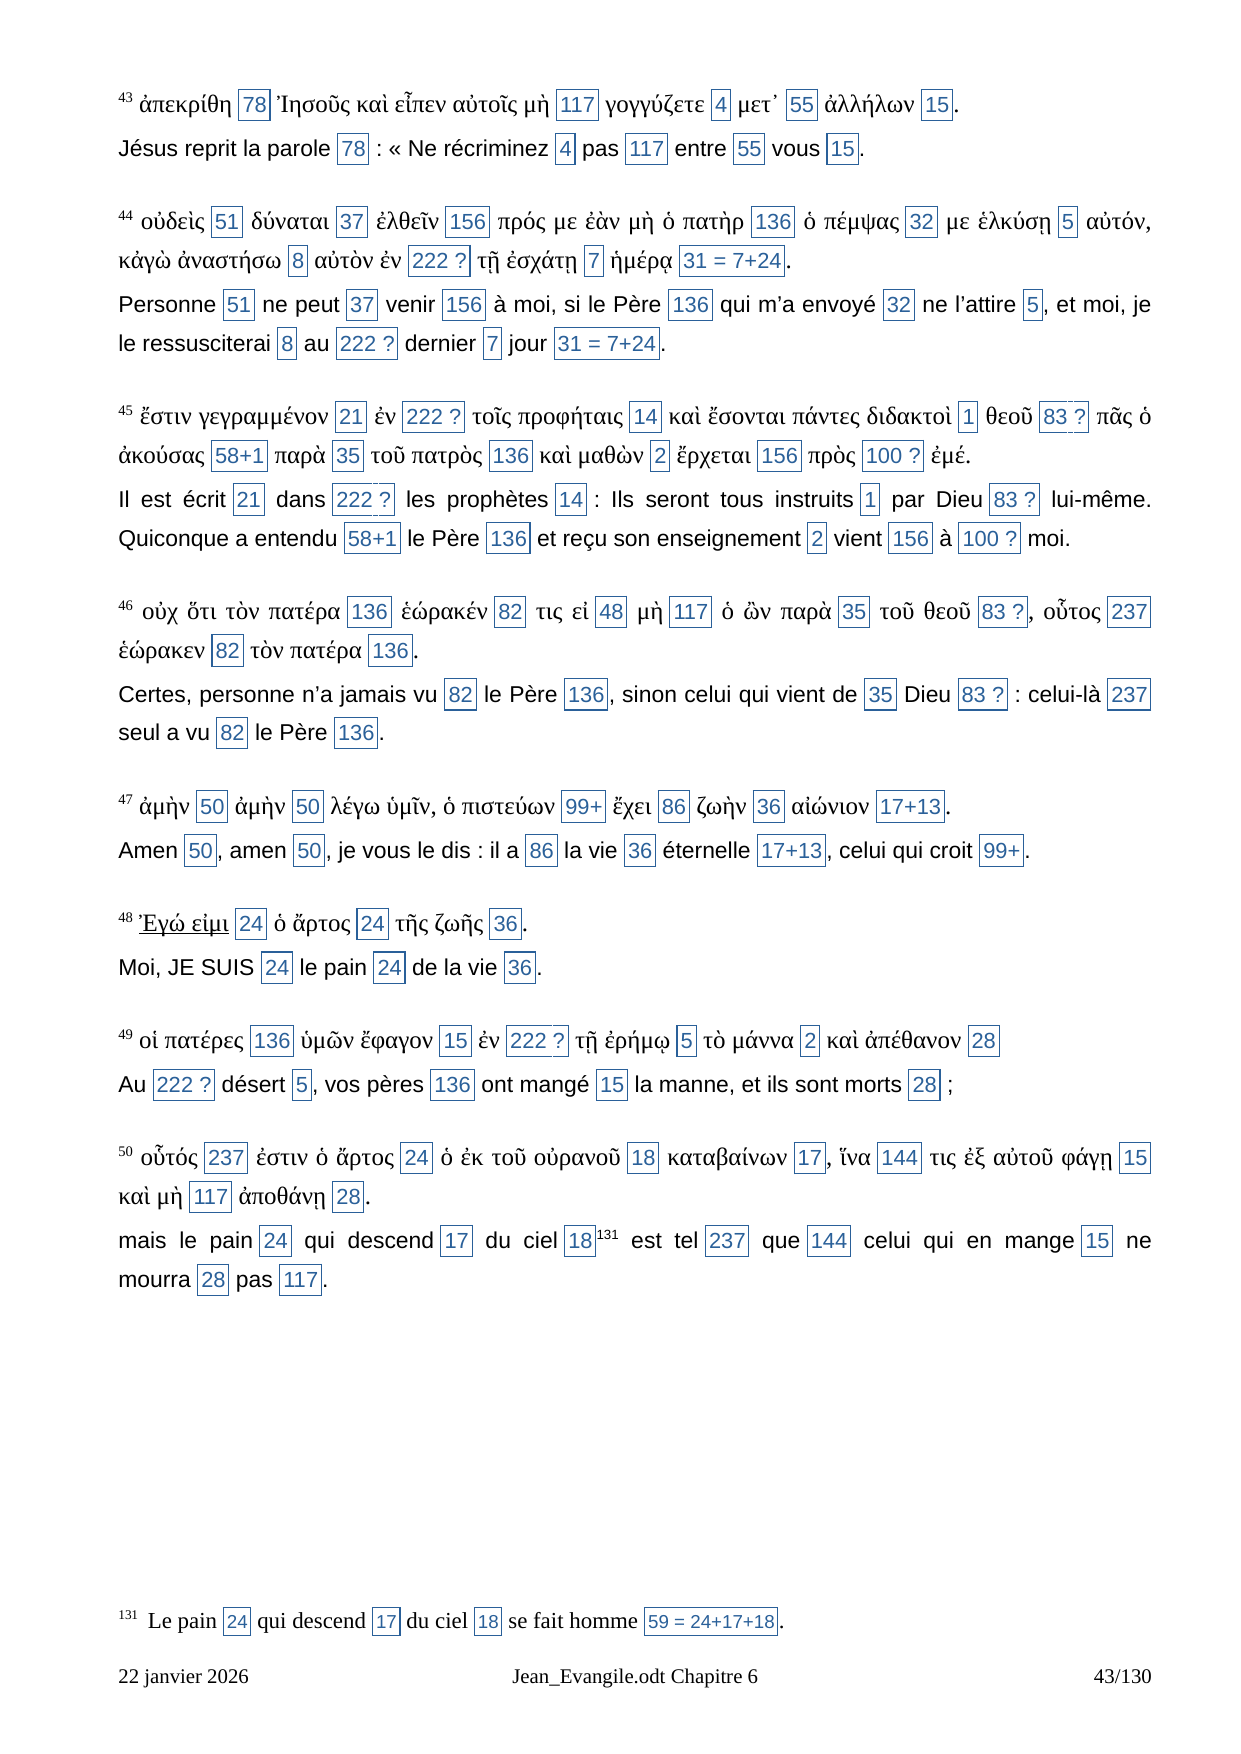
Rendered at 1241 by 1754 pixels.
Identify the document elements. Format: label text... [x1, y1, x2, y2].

text entre 55 [668, 132, 764, 165]
text 86 [526, 835, 557, 866]
text 136 [251, 1026, 293, 1056]
text . [953, 88, 1152, 121]
text λέγω ὑμῖν, ὁ πιστεύων [324, 790, 561, 823]
text 5 [678, 1026, 696, 1056]
text la vie [558, 834, 624, 867]
text 24 [358, 909, 388, 939]
text . [522, 908, 1152, 940]
text 86 [659, 791, 689, 822]
text ἔχει [606, 790, 658, 823]
text Jésus reprit la parole 78 [118, 132, 368, 165]
text ζωὴν [690, 790, 753, 823]
text de la vie [406, 951, 504, 984]
text . [1024, 834, 1152, 867]
text ὑμῶν ἔφαγον [294, 1025, 439, 1057]
text 45 ἔστιν γεγραμμένον 21 ἐν 222 ? τοῖς προφήταις 14 καὶ ἔσονται πάντες διδακτοὶ 1 θεοῦ 83 ? πᾶς ὁ ἀκούσας 58+1 παρὰ 35 τοῦ πατρὸς 136 καὶ μαθὼν 2 ἔρχεται 156 πρὸς 100 ? ἐμέ. [118, 401, 1152, 472]
text 44 οὐδεὶς 51 δύναται 37 ἐλθεῖν 156 πρός με ἐὰν μὴ ὁ πατὴρ 136 ὁ πέμψας 32 με ἑλκύσῃ 5 αὐτόν, κἀγὼ ἀναστήσω 8 αὐτὸν ἐν 222 ? τῇ ἐσχάτῃ 7 ἡμέρᾳ 31 = 7+24. [118, 206, 1152, 277]
text ἀλλήλων 15 [818, 88, 952, 121]
text μετ᾽ 55 [731, 88, 817, 121]
text 46 οὐχ ὅτι τὸν πατέρα 136 ἑώρακέν 82 τις εἰ 48 μὴ 117 ὁ ὢν παρὰ 35 τοῦ θεοῦ 83 ?, οὗτος 237 ἑώρακεν 82 τὸν πατέρα 136. [118, 596, 1152, 667]
text 50 οὗτός 237 ἐστιν ὁ ἄρτος 24 ὁ ἐκ τοῦ οὐρανοῦ 18 καταβαίνων 17, ἵνα 144 τις ἐξ αὐτοῦ φάγῃ 15 καὶ μὴ 117 ἀποθάνῃ 28. [118, 1142, 1152, 1213]
text τῇ ἐρήμῳ [569, 1025, 676, 1057]
text ἐν [472, 1025, 506, 1057]
text 48 Ἐγώ εἰμι [118, 908, 235, 940]
text Ἰησοῦς καὶ εἶπεν αὐτοῖς μὴ 117 [271, 88, 598, 121]
text Au [118, 1069, 153, 1101]
text . [536, 951, 1152, 984]
text 24 [236, 909, 266, 939]
text 50 [185, 835, 216, 866]
text Le pain 24 qui descend 17 du ciel 18 se fait homme 59 = 24+17+18. [401, 1607, 474, 1636]
text 24 [374, 953, 404, 983]
text [1000, 1025, 1152, 1057]
text Le pain 24 qui descend 17 du ciel 18 se fait homme 59 = 24+17+18. [502, 1607, 644, 1636]
text 50 [197, 791, 227, 822]
text 136 [431, 1070, 474, 1100]
text αἰώνιον [785, 790, 876, 823]
text 222 ? [154, 1070, 214, 1100]
text ont mangé [475, 1069, 596, 1101]
text 50 [294, 835, 324, 866]
text , celui qui croit [826, 834, 979, 867]
text Le pain 24 qui descend 17 du ciel 18 se fait homme 59 = 24+17+18. [251, 1607, 372, 1636]
text 47 ἀμὴν [118, 790, 196, 823]
text 17+13 [758, 835, 825, 866]
text τῆς ζωῆς [389, 908, 489, 940]
text 15 [597, 1070, 627, 1100]
text 43 ἀπεκρίθη 78 [118, 88, 270, 121]
text Le pain 24 qui descend 17 du ciel 18 se fait homme 59 = 24+17+18. [645, 1608, 777, 1635]
text le pain [293, 951, 373, 984]
text τὸ μάννα [697, 1025, 800, 1057]
text pas 117 [576, 132, 667, 165]
text , je vous le dis : il a [325, 834, 525, 867]
text 99+ [980, 835, 1023, 866]
text . [859, 132, 1152, 165]
text ὁ ἄρτος [267, 908, 356, 940]
text la manne, et ils sont morts [628, 1069, 908, 1101]
text , vos pères [312, 1069, 430, 1101]
text Moi, JE SUIS [118, 951, 261, 984]
text : « Ne récriminez 4 [369, 132, 575, 165]
text Le pain 24 qui descend 17 du ciel 18 se fait homme 59 = 24+17+18. [118, 1607, 223, 1636]
text γογγύζετε 4 [599, 88, 730, 121]
text 50 [293, 791, 323, 822]
text 36 [754, 791, 784, 822]
text 36 [625, 835, 655, 866]
text . [945, 790, 1152, 823]
text 2 [801, 1026, 819, 1056]
text 28 [969, 1026, 999, 1056]
text 15 [440, 1026, 471, 1056]
text 222 ? [507, 1026, 568, 1056]
text 5 [293, 1070, 311, 1100]
text vous 15 [765, 132, 858, 165]
text 49 οἱ πατέρες [118, 1025, 250, 1057]
text éternelle [656, 834, 757, 867]
text ἀμὴν [228, 790, 292, 823]
text 36 [490, 909, 521, 939]
text Le pain 24 qui descend 17 du ciel 18 se fait homme 59 = 24+17+18. [778, 1607, 1152, 1636]
text 24 [262, 953, 292, 983]
text 17+13 [877, 791, 944, 822]
text καὶ ἀπέθανον [820, 1025, 968, 1057]
text ; [941, 1069, 1152, 1101]
text 36 [505, 953, 535, 983]
text 99+ [562, 791, 605, 822]
text Il est écrit 21 dans 222 ? les prophètes 14 : Ils seront tous instruits 1 par Dieu 83 ? lui-même. Quiconque a entendu 58+1 le Père 136 et reçu son enseignement 2 vient 156 à 100 ? moi. [118, 483, 1152, 554]
text 28 [909, 1070, 939, 1100]
text Amen [118, 834, 184, 867]
text Certes, personne n’a jamais vu 82 le Père 136, sinon celui qui vient de 35 Dieu 83 ? : celui-là 237 seul a vu 82 le Père 136. [118, 678, 1152, 749]
text , amen [217, 834, 293, 867]
text Personne 51 ne peut 37 venir 156 à moi, si le Père 136 qui m’a envoyé 32 ne l’attire 5, et moi, je le ressusciterai 8 au 222 ? dernier 7 jour 31 = 7+24. [118, 288, 1152, 360]
text désert [215, 1069, 292, 1101]
text mais le pain 24 qui descend 17 du ciel 18 est tel 237 que 144 celui qui en mange 15 ne mourra 28 pas 117. [118, 1225, 1152, 1296]
